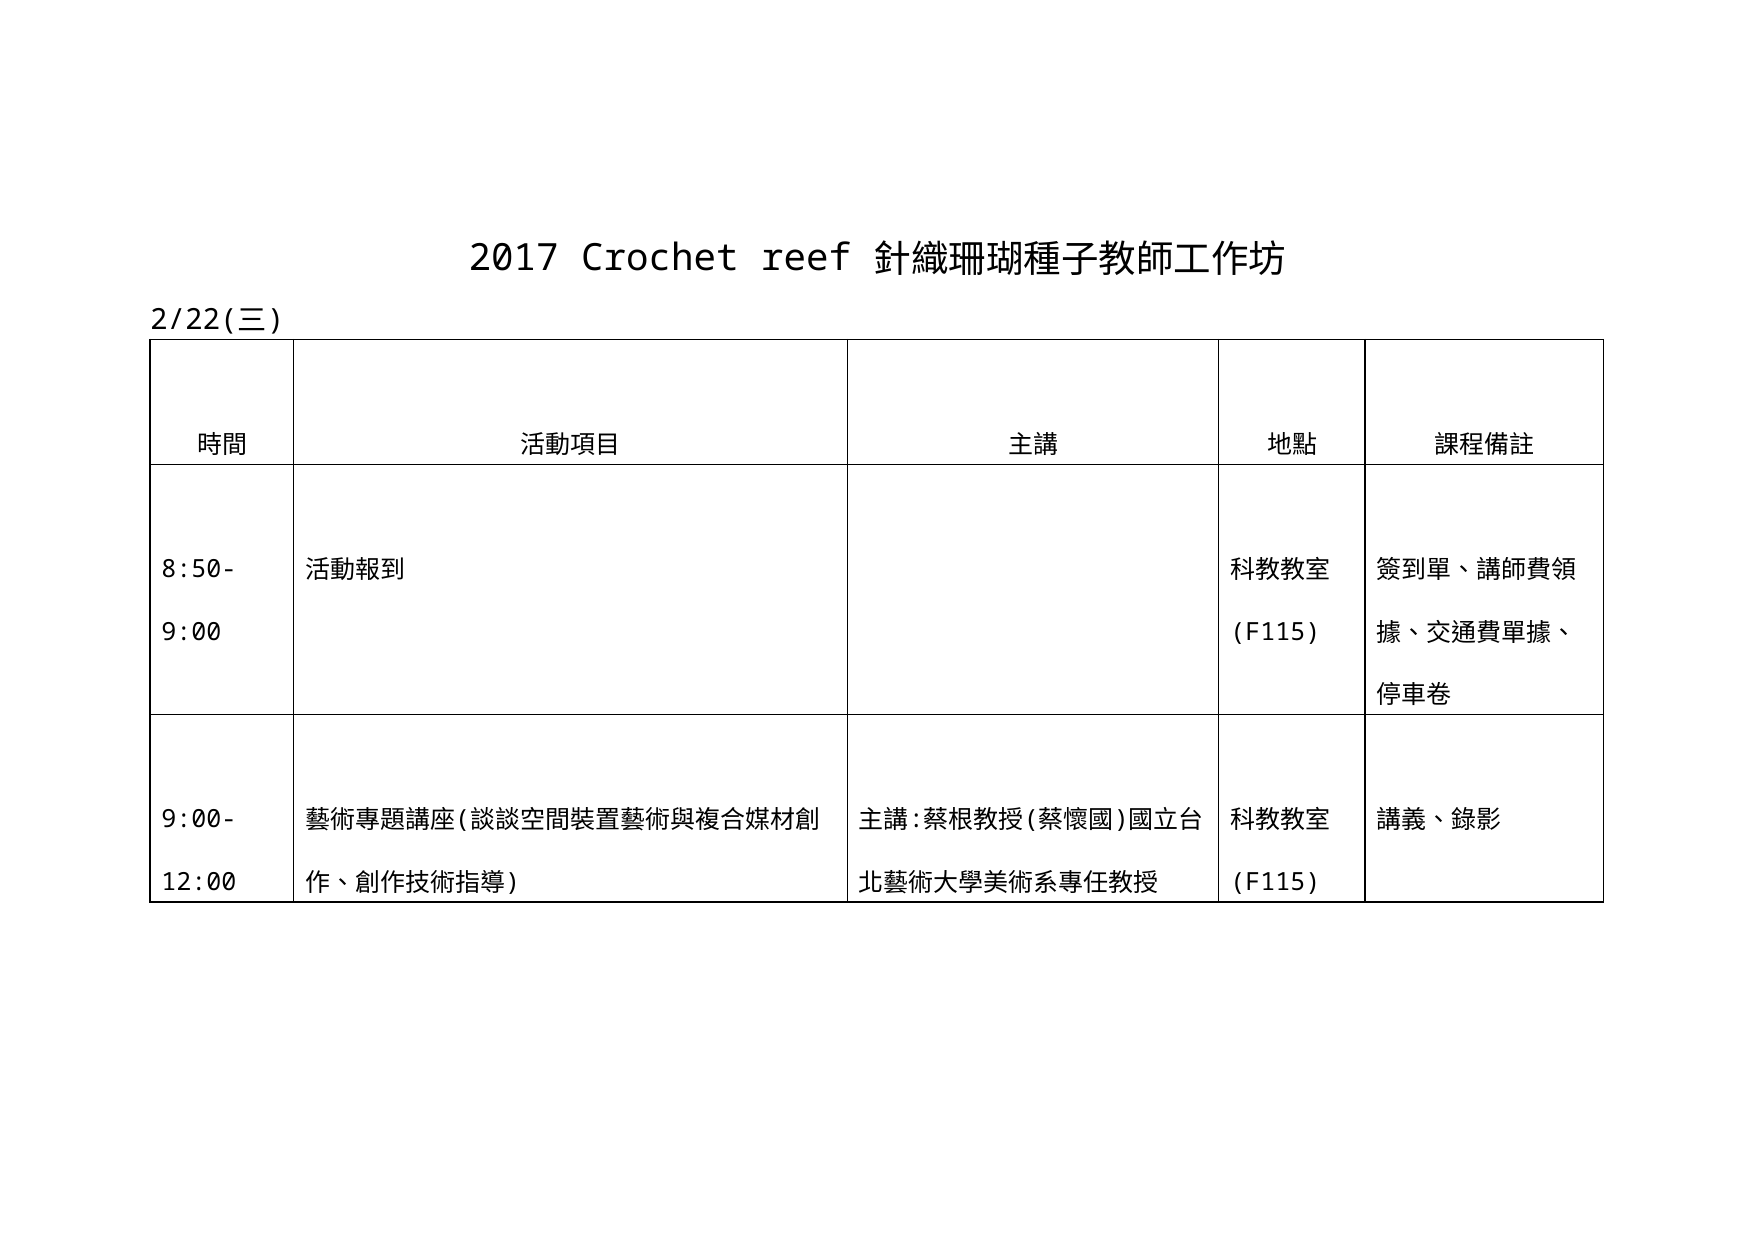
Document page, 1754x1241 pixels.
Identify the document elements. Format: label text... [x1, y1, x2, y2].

table_header 課程備註 [1366, 340, 1603, 464]
table_header 地點 [1219, 340, 1364, 464]
table_cell 9:00-12:00 [151, 715, 293, 901]
table_header 活動項目 [294, 340, 847, 464]
text 2017 Crochet reef 針織珊瑚種子教師工作坊 [150, 214, 1604, 276]
table_cell 科教教室(F115) [1219, 465, 1364, 714]
table_cell 活動報到 [294, 465, 847, 714]
table_cell 主講:蔡根教授(蔡懷國)國立台北藝術大學美術系專任教授 [848, 715, 1218, 901]
text 2/22(三) [150, 276, 1604, 339]
table_cell 簽到單、講師費領據、交通費單據、停車卷 [1366, 465, 1603, 714]
table_cell 藝術專題講座(談談空間裝置藝術與複合媒材創作、創作技術指導) [294, 715, 847, 901]
table_header 時間 [151, 340, 293, 464]
table_cell 8:50-9:00 [151, 465, 293, 714]
table_cell 科教教室(F115) [1219, 715, 1364, 901]
table_cell [848, 465, 1218, 714]
table_cell 講義、錄影 [1366, 715, 1603, 901]
table_header 主講 [848, 340, 1218, 464]
